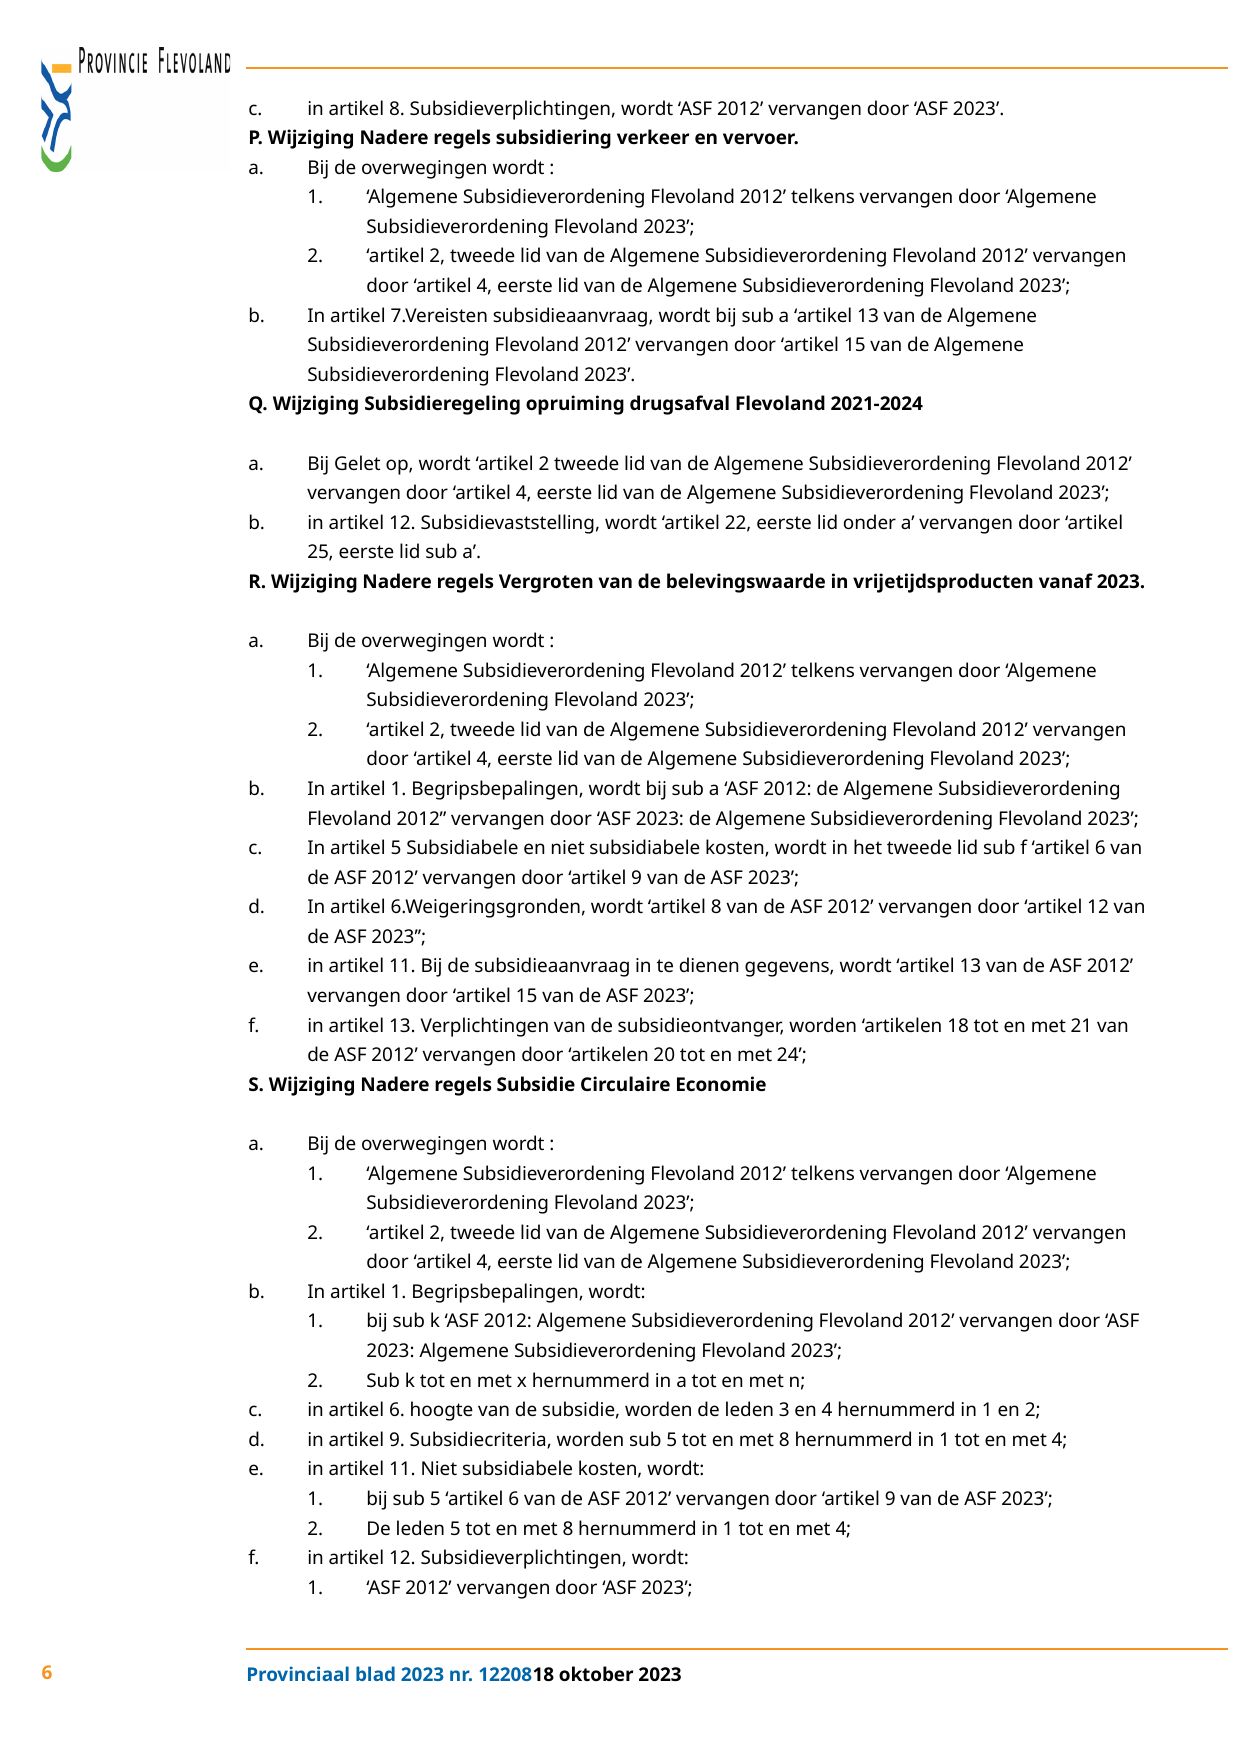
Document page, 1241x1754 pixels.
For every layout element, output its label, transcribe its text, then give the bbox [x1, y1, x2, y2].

list in artikel 6. hoogte van de subsidie, worden de leden 3 en 4 hernummerd in 1 en 2; [248, 1396, 1152, 1422]
list bij sub 5 ‘artikel 6 van de ASF 2012’ vervangen door ‘artikel 9 van de ASF 2023’; [307, 1485, 1152, 1511]
list in artikel 13. Verplichtingen van de subsidieontvanger, worden ‘artikelen 18 tot en met 21 van de ASF 2012’ vervangen door ‘artikelen 20 tot en met 24’; [248, 1012, 1152, 1067]
list ‘Algemene Subsidieverordening Flevoland 2012’ telkens vervangen door ‘Algemene Subsidieverordening Flevoland 2023’; [307, 1160, 1152, 1215]
list In artikel 5 Subsidiabele en niet subsidiabele kosten, wordt in het tweede lid sub f ‘artikel 6 van de ASF 2012’ vervangen door ‘artikel 9 van de ASF 2023’; [248, 834, 1152, 890]
list in artikel 9. Subsidiecriteria, worden sub 5 tot en met 8 hernummerd in 1 tot en met 4; [248, 1426, 1152, 1452]
list In artikel 7.Vereisten subsidieaanvraag, wordt bij sub a ‘artikel 13 van de Algemene Subsidieverordening Flevoland 2012’ vervangen door ‘artikel 15 van de Algemene Subsidieverordening Flevoland 2023’. [248, 302, 1152, 387]
list ‘Algemene Subsidieverordening Flevoland 2012’ telkens vervangen door ‘Algemene Subsidieverordening Flevoland 2023’; [307, 183, 1152, 239]
list in artikel 11. Bij de subsidieaanvraag in te dienen gegevens, wordt ‘artikel 13 van de ASF 2012’ vervangen door ‘artikel 15 van de ASF 2023’; [248, 953, 1152, 1008]
list ‘artikel 2, tweede lid van de Algemene Subsidieverordening Flevoland 2012’ vervangen door ‘artikel 4, eerste lid van de Algemene Subsidieverordening Flevoland 2023’; [307, 716, 1152, 771]
list in artikel 12. Subsidievaststelling, wordt ‘artikel 22, eerste lid onder a’ vervangen door ‘artikel 25, eerste lid sub a’. [248, 509, 1152, 564]
text P. Wijziging Nadere regels subsidiering verkeer en vervoer. [248, 124, 1152, 150]
list In artikel 6.Weigeringsgronden, wordt ‘artikel 8 van de ASF 2012’ vervangen door ‘artikel 12 van de ASF 2023’’; [248, 893, 1152, 949]
picture [41, 47, 231, 172]
text R. Wijziging Nadere regels Vergroten van de belevingswaarde in vrijetijdsproducten vanaf 2023. [248, 568, 1152, 594]
list Bij de overwegingen wordt : [248, 154, 1152, 180]
list ‘ASF 2012’ vervangen door ‘ASF 2023’; [307, 1574, 1152, 1600]
list bij sub k ‘ASF 2012: Algemene Subsidieverordening Flevoland 2012’ vervangen door ‘ASF 2023: Algemene Subsidieverordening Flevoland 2023’; [307, 1308, 1152, 1363]
list ‘Algemene Subsidieverordening Flevoland 2012’ telkens vervangen door ‘Algemene Subsidieverordening Flevoland 2023’; [307, 657, 1152, 712]
list In artikel 1. Begripsbepalingen, wordt bij sub a ‘ASF 2012: de Algemene Subsidieverordening Flevoland 2012’’ vervangen door ‘ASF 2023: de Algemene Subsidieverordening Flevoland 2023’; [248, 775, 1152, 831]
list in artikel 8. Subsidieverplichtingen, wordt ‘ASF 2012’ vervangen door ‘ASF 2023’. [248, 95, 1152, 121]
list Bij de overwegingen wordt : [248, 1130, 1152, 1156]
text Q. Wijziging Subsidieregeling opruiming drugsafval Flevoland 2021-2024 [248, 391, 1152, 416]
list in artikel 12. Subsidieverplichtingen, wordt: [248, 1544, 1152, 1570]
list in artikel 11. Niet subsidiabele kosten, wordt: [248, 1456, 1152, 1481]
list Bij Gelet op, wordt ‘artikel 2 tweede lid van de Algemene Subsidieverordening Flevoland 2012’ vervangen door ‘artikel 4, eerste lid van de Algemene Subsidieverordening Flevoland 2023’; [248, 450, 1152, 505]
list De leden 5 tot en met 8 hernummerd in 1 tot en met 4; [307, 1515, 1152, 1541]
list ‘artikel 2, tweede lid van de Algemene Subsidieverordening Flevoland 2012’ vervangen door ‘artikel 4, eerste lid van de Algemene Subsidieverordening Flevoland 2023’; [307, 243, 1152, 298]
list In artikel 1. Begripsbepalingen, wordt: [248, 1278, 1152, 1304]
text S. Wijziging Nadere regels Subsidie Circulaire Economie [248, 1071, 1152, 1097]
list Bij de overwegingen wordt : [248, 627, 1152, 653]
list ‘artikel 2, tweede lid van de Algemene Subsidieverordening Flevoland 2012’ vervangen door ‘artikel 4, eerste lid van de Algemene Subsidieverordening Flevoland 2023’; [307, 1219, 1152, 1274]
list Sub k tot en met x hernummerd in a tot en met n; [307, 1367, 1152, 1393]
